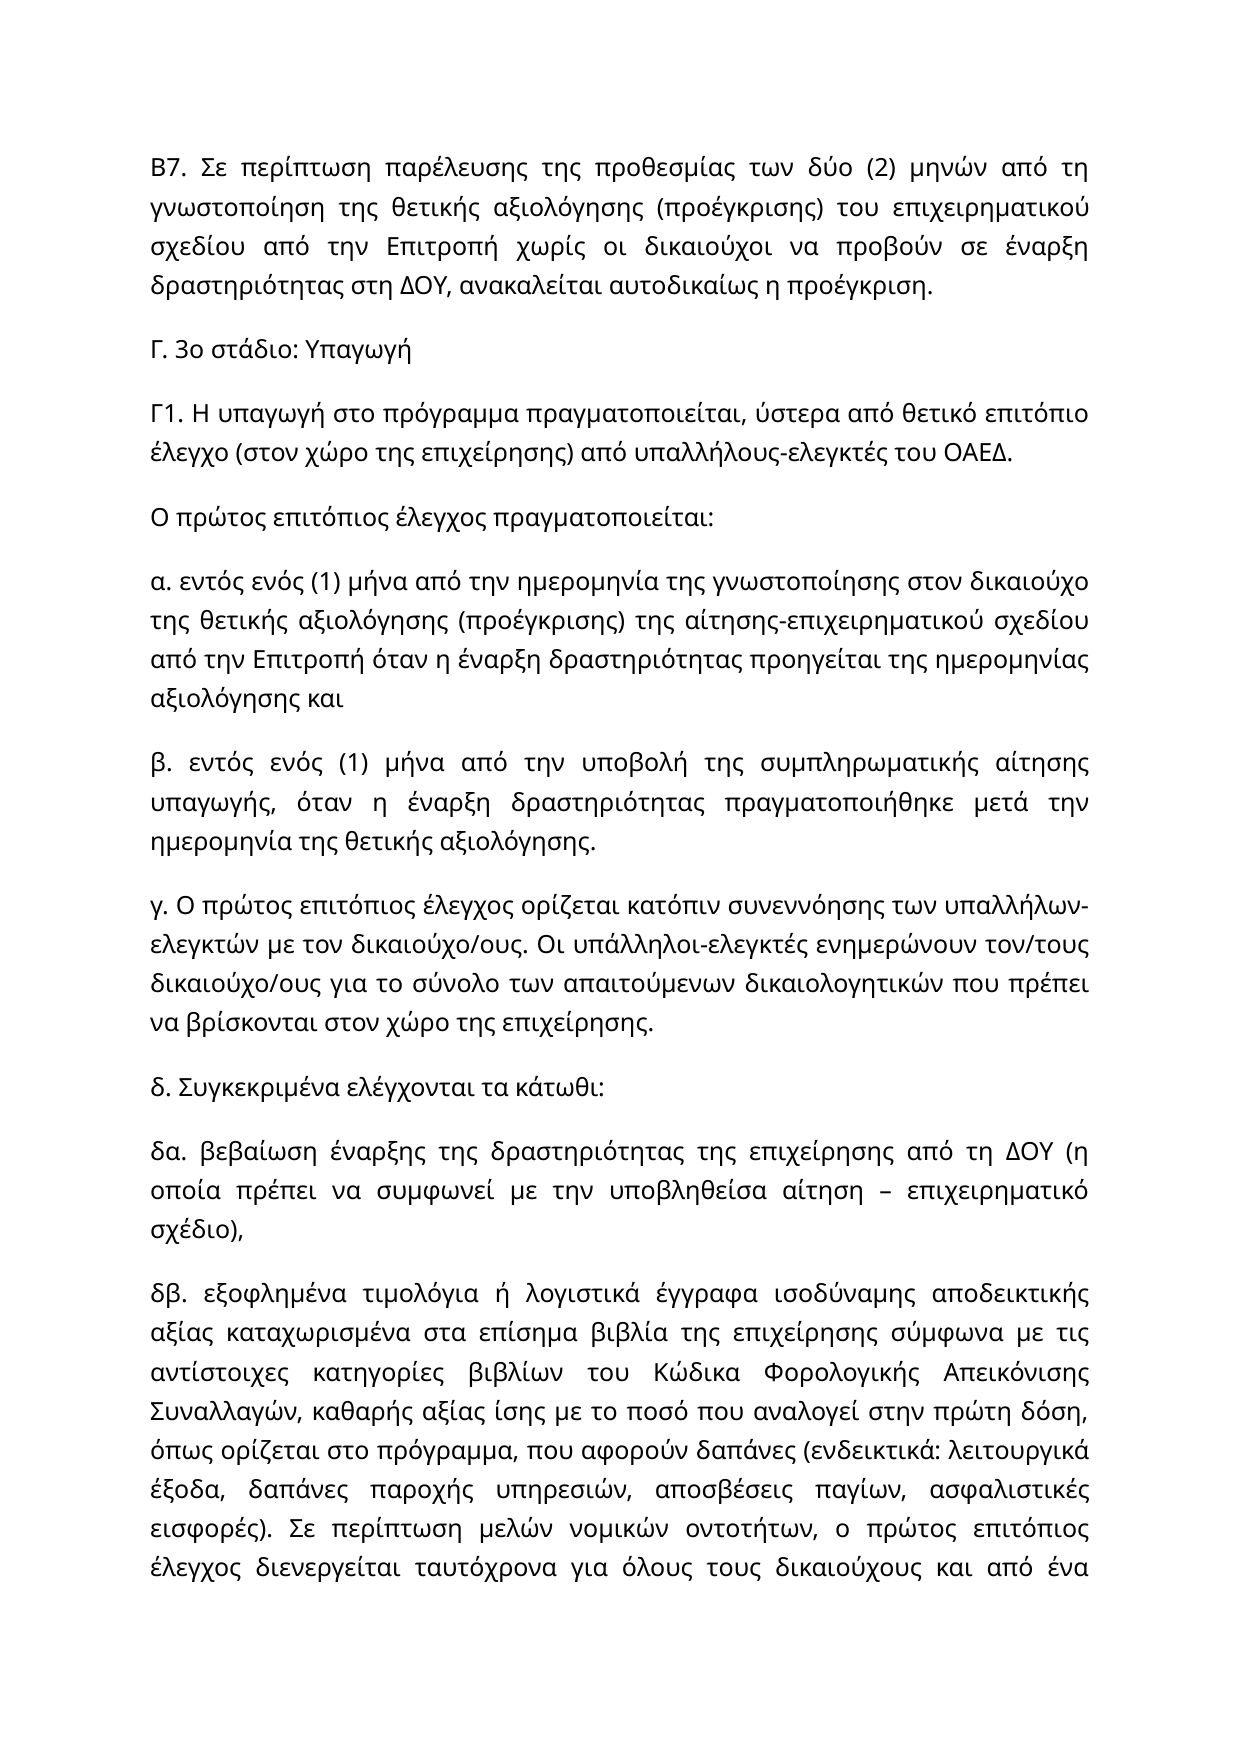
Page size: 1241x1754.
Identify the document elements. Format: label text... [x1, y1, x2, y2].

text α. εντός ενός (1) μήνα από την ημερομηνία της γνωστοποίησης στον δικαιούχο της θετικής αξιολόγησης (προέγκρισης) της αίτησης-επιχειρηματικού σχεδίου από την Επιτροπή όταν η έναρξη δραστηριότητας προηγείται της ημερομηνίας αξιολόγησης και [150, 563, 1090, 715]
text Γ. 3ο στάδιο: Υπαγωγή [150, 332, 1090, 366]
text δ. Συγκεκριμένα ελέγχονται τα κάτωθι: [150, 1069, 1090, 1103]
text Β7. Σε περίπτωση παρέλευσης της προθεσμίας των δύο (2) μηνών από τη γνωστοποίηση της θετικής αξιολόγησης (προέγκρισης) του επιχειρηματικού σχεδίου από την Επιτροπή χωρίς οι δικαιούχοι να προβούν σε έναρξη δραστηριότητας στη ΔΟΥ, ανακαλείται αυτοδικαίως η προέγκριση. [150, 150, 1090, 302]
text β. εντός ενός (1) μήνα από την υποβολή της συμπληρωματικής αίτησης υπαγωγής, όταν η έναρξη δραστηριότητας πραγματοποιήθηκε μετά την ημερομηνία της θετικής αξιολόγησης. [150, 745, 1090, 857]
text Ο πρώτος επιτόπιος έλεγχος πραγματοποιείται: [150, 499, 1090, 533]
text Γ1. Η υπαγωγή στο πρόγραμμα πραγματοποιείται, ύστερα από θετικό επιτόπιο έλεγχο (στον χώρο της επιχείρησης) από υπαλλήλους-ελεγκτές του ΟΑΕΔ. [150, 396, 1090, 469]
text γ. Ο πρώτος επιτόπιος έλεγχος ορίζεται κατόπιν συνεννόησης των υπαλλήλων-ελεγκτών με τον δικαιούχο/ους. Οι υπάλληλοι-ελεγκτές ενημερώνουν τον/τους δικαιούχο/ους για το σύνολο των απαιτούμενων δικαιολογητικών που πρέπει να βρίσκονται στον χώρο της επιχείρησης. [150, 887, 1090, 1039]
text δα. βεβαίωση έναρξης της δραστηριότητας της επιχείρησης από τη ΔΟΥ (η οποία πρέπει να συμφωνεί με την υποβληθείσα αίτηση – επιχειρηματικό σχέδιο), [150, 1133, 1090, 1246]
text δβ. εξοφλημένα τιμολόγια ή λογιστικά έγγραφα ισοδύναμης αποδεικτικής αξίας καταχωρισμένα στα επίσημα βιβλία της επιχείρησης σύμφωνα με τις αντίστοιχες κατηγορίες βιβλίων του Κώδικα Φορολογικής Απεικόνισης Συναλλαγών, καθαρής αξίας ίσης με το ποσό που αναλογεί στην πρώτη δόση, όπως ορίζεται στο πρόγραμμα, που αφορούν δαπάνες (ενδεικτικά: λειτουργικά έξοδα, δαπάνες παροχής υπηρεσιών, αποσβέσεις παγίων, ασφαλιστικές εισφορές). Σε περίπτωση μελών νομικών οντοτήτων, ο πρώτος επιτόπιος έλεγχος διενεργείται ταυτόχρονα για όλους τους δικαιούχους και από ένα [150, 1276, 1090, 1584]
